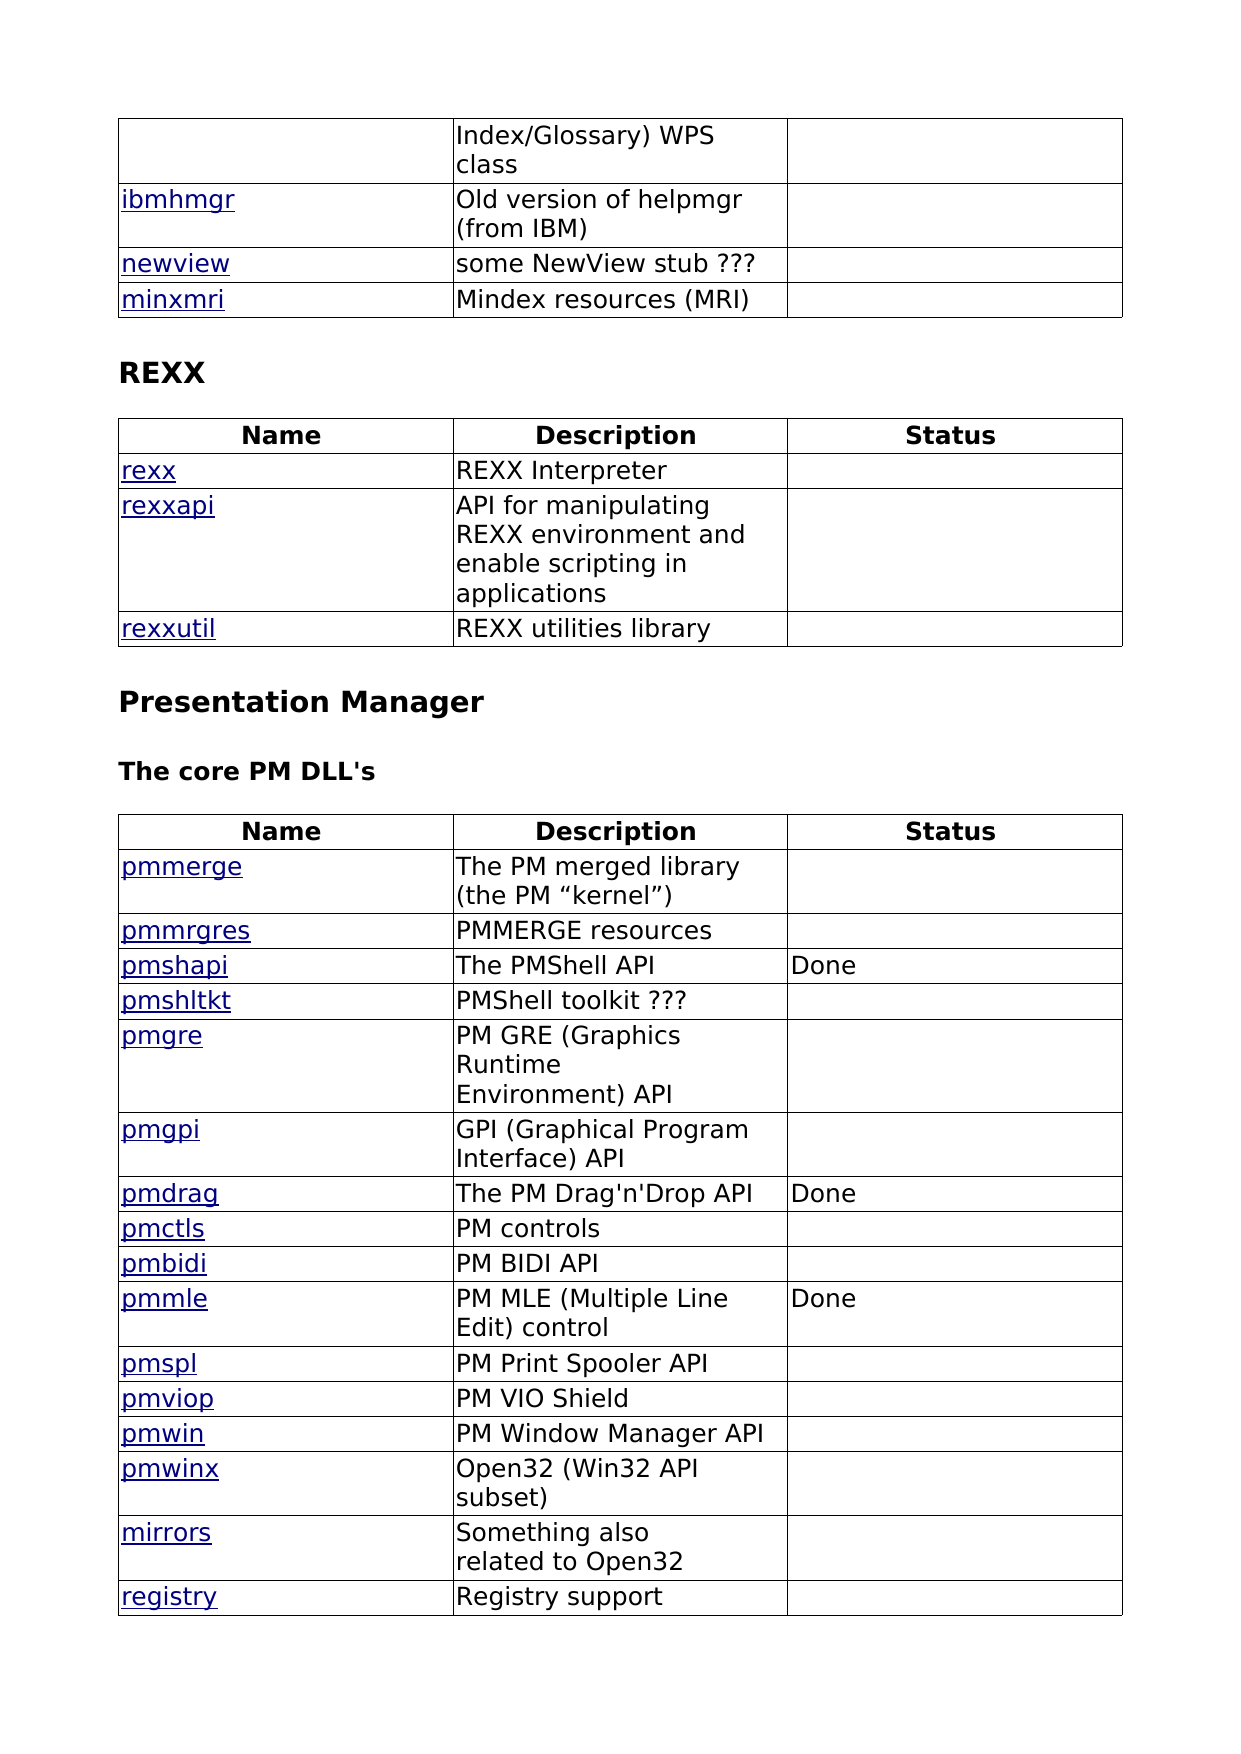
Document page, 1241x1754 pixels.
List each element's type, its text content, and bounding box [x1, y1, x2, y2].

table_cell [788, 1382, 1122, 1416]
table_cell pmbidi [119, 1247, 453, 1281]
table_header Status [788, 815, 1122, 849]
table_cell PMMERGE resources [454, 914, 787, 948]
table_cell [788, 850, 1122, 913]
table_cell pmctls [119, 1212, 453, 1246]
table_cell Done [788, 1282, 1122, 1346]
table_cell pmspl [119, 1347, 453, 1381]
table_cell [788, 984, 1122, 1018]
table_cell [788, 119, 1122, 182]
table_cell [788, 184, 1122, 247]
table_cell Done [788, 949, 1122, 983]
table_cell API for manipulating REXX environment and enable scripting in applications [454, 489, 787, 611]
table_cell Done [788, 1177, 1122, 1211]
table_cell [788, 1113, 1122, 1176]
table_cell [119, 119, 453, 182]
table_cell [788, 1417, 1122, 1451]
table_cell pmwin [119, 1417, 453, 1451]
table_cell pmwinx [119, 1452, 453, 1515]
table_cell pmdrag [119, 1177, 453, 1211]
table_cell The PM merged library (the PM “kernel”) [454, 850, 787, 913]
table_cell [788, 1516, 1122, 1579]
table_cell newview [119, 248, 453, 282]
table_cell [788, 1347, 1122, 1381]
table_cell [788, 914, 1122, 948]
table_cell rexxapi [119, 489, 453, 611]
table_cell PMShell toolkit ??? [454, 984, 787, 1018]
table_cell [788, 1581, 1122, 1615]
table_cell PM GRE (Graphics Runtime Environment) API [454, 1020, 787, 1112]
table_cell pmshapi [119, 949, 453, 983]
table_cell PM BIDI API [454, 1247, 787, 1281]
table_cell GPI (Graphical Program Interface) API [454, 1113, 787, 1176]
table_cell [788, 1452, 1122, 1515]
table_cell pmmrgres [119, 914, 453, 948]
table_cell pmmerge [119, 850, 453, 913]
table_cell ibmhmgr [119, 184, 453, 247]
table_cell pmgpi [119, 1113, 453, 1176]
table_cell PM Window Manager API [454, 1417, 787, 1451]
table_cell The PM Drag'n'Drop API [454, 1177, 787, 1211]
table_cell PM VIO Shield [454, 1382, 787, 1416]
table_cell [788, 612, 1122, 646]
table_cell [788, 489, 1122, 611]
table_header Description [454, 419, 787, 453]
table_cell pmmle [119, 1282, 453, 1346]
table_header Name [119, 419, 453, 453]
table_cell rexx [119, 454, 453, 488]
table_cell [788, 1212, 1122, 1246]
table_cell Mindex resources (MRI) [454, 283, 787, 317]
table_cell pmviop [119, 1382, 453, 1416]
table_cell [788, 454, 1122, 488]
table_cell pmshltkt [119, 984, 453, 1018]
table_cell minxmri [119, 283, 453, 317]
table_cell Something also related to Open32 [454, 1516, 787, 1579]
table_header Description [454, 815, 787, 849]
table_cell The PMShell API [454, 949, 787, 983]
table_cell Registry support [454, 1581, 787, 1615]
table_cell Open32 (Win32 API subset) [454, 1452, 787, 1515]
table_cell mirrors [119, 1516, 453, 1579]
table_cell Old version of helpmgr (from IBM) [454, 184, 787, 247]
subtitle The core PM DLL's [118, 757, 1122, 786]
table_cell Index/Glossary) WPS class [454, 119, 787, 182]
subtitle Presentation Manager [118, 686, 1122, 720]
table_header Status [788, 419, 1122, 453]
table_cell PM Print Spooler API [454, 1347, 787, 1381]
table_cell [788, 1247, 1122, 1281]
table_cell registry [119, 1581, 453, 1615]
table_cell REXX utilities library [454, 612, 787, 646]
table_cell [788, 283, 1122, 317]
table_cell REXX Interpreter [454, 454, 787, 488]
table_cell some NewView stub ??? [454, 248, 787, 282]
table_cell [788, 1020, 1122, 1112]
table_cell pmgre [119, 1020, 453, 1112]
table_cell PM controls [454, 1212, 787, 1246]
subtitle REXX [118, 357, 1122, 391]
table_cell [788, 248, 1122, 282]
table_cell PM MLE (Multiple Line Edit) control [454, 1282, 787, 1346]
table_header Name [119, 815, 453, 849]
table_cell rexxutil [119, 612, 453, 646]
